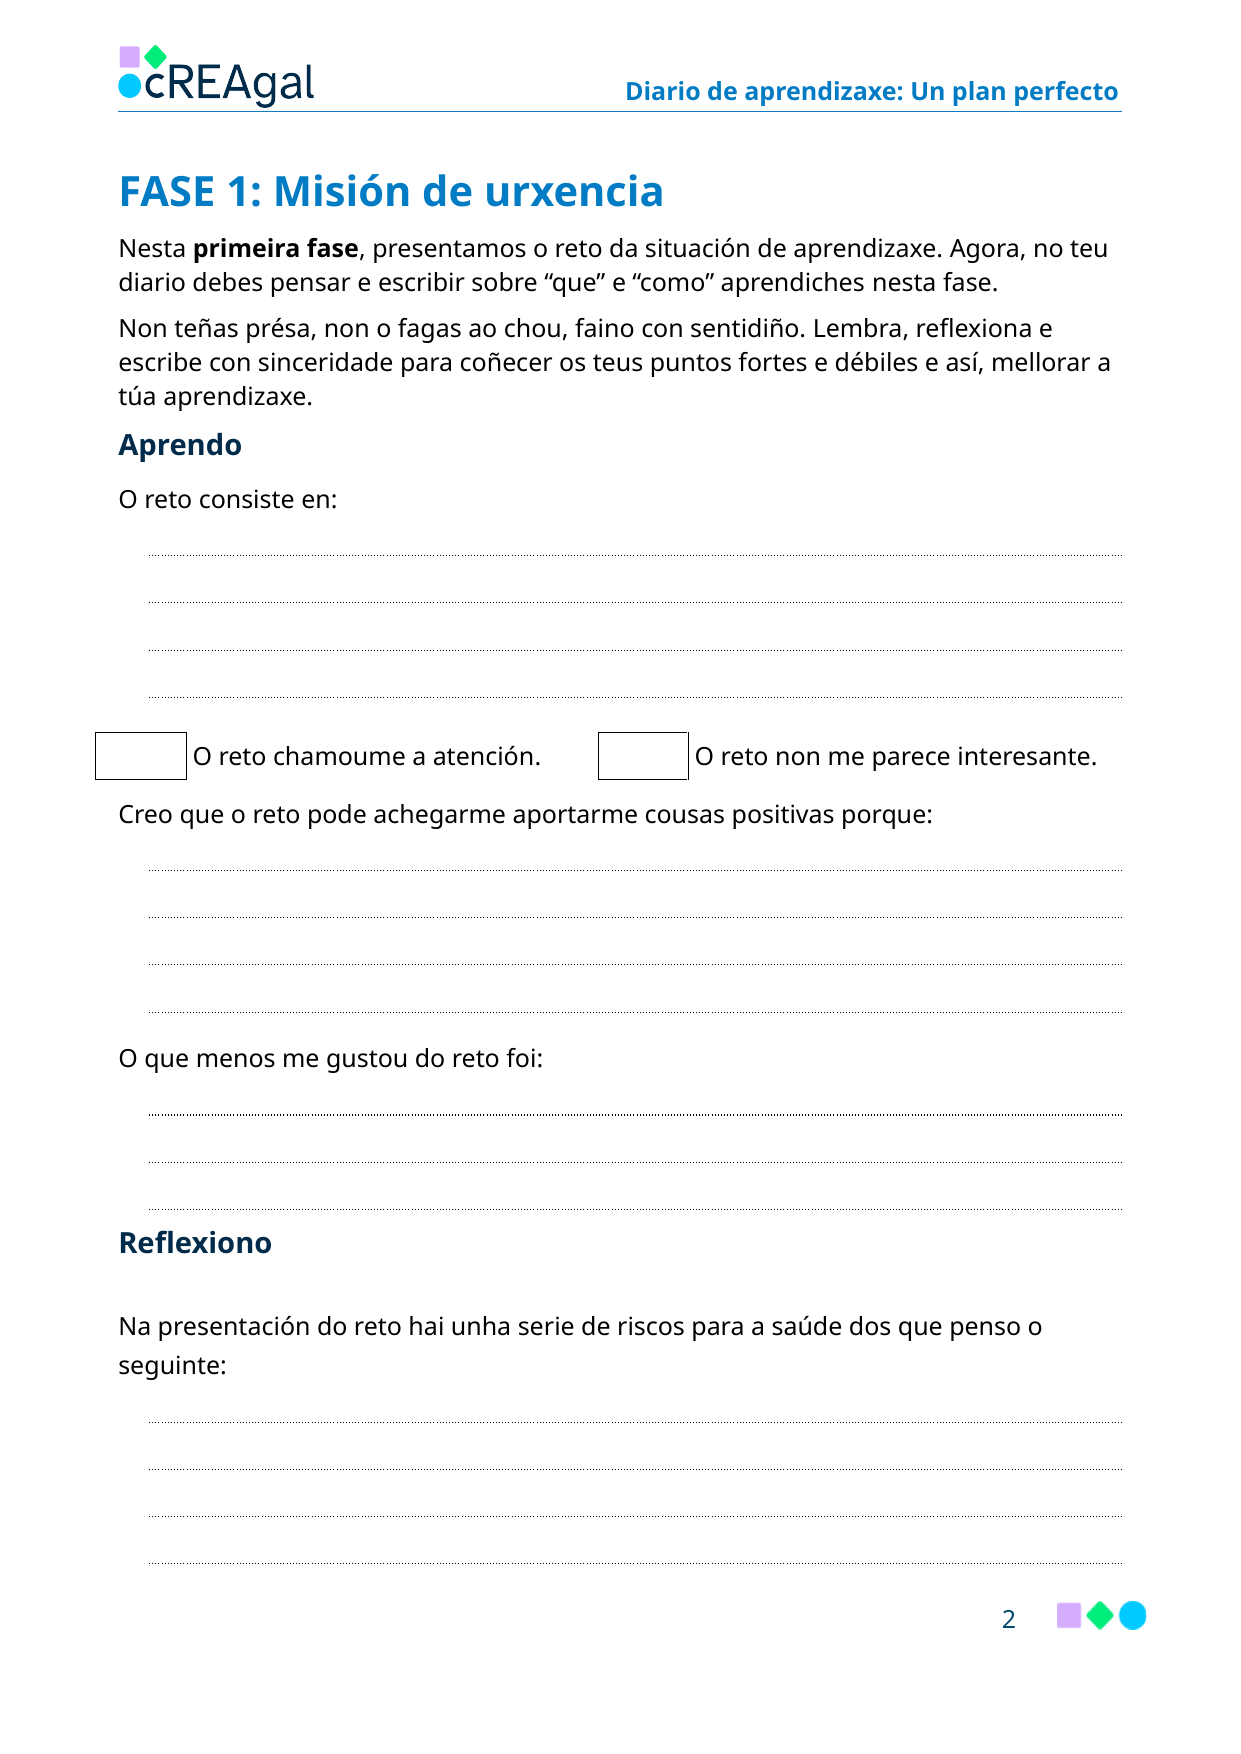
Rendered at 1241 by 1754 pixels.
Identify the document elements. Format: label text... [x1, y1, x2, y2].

text Na presentación do reto hai unha serie de riscos para a saúde dos que penso o seguinte: [118, 1309, 1122, 1382]
table_cell [148, 918, 1122, 965]
subtitle Aprendo [118, 424, 1122, 464]
table_cell [148, 1163, 1122, 1210]
table_cell [148, 1116, 1122, 1163]
table_header O reto non me parece interesante. [689, 732, 1122, 780]
subtitle FASE 1: Misión de urxencia [118, 162, 1122, 218]
table_cell [148, 1517, 1122, 1564]
table_header O reto chamoume a atención. [187, 732, 598, 780]
table_cell [148, 965, 1122, 1013]
table_header [599, 733, 687, 779]
table_cell [148, 1423, 1122, 1470]
picture [118, 45, 314, 108]
table_cell [148, 651, 1122, 698]
table_header [148, 835, 1122, 871]
picture [1057, 1601, 1130, 1630]
table_header [148, 1387, 1122, 1423]
table_cell [148, 604, 1122, 651]
table_header [148, 521, 1122, 556]
text Creo que o reto pode achegarme aportarme cousas positivas porque: [118, 796, 1122, 830]
text O reto consiste en: [118, 482, 1122, 516]
picture [1136, 1618, 1147, 1630]
table_header [148, 1080, 1122, 1116]
text O que menos me gustou do reto foi: [118, 1041, 1122, 1075]
text Non teñas présa, non o fagas ao chou, faino con sentidiño. Lembra, reflexiona e escribe con sinceridade para coñecer os teus puntos fortes e débiles e así, mellorar a túa aprendizaxe. [118, 310, 1122, 412]
subtitle Reflexiono [118, 1222, 1122, 1262]
table_cell [148, 871, 1122, 918]
table_header [96, 733, 186, 779]
table_cell [148, 556, 1122, 603]
table_cell [148, 1470, 1122, 1517]
picture [1137, 1601, 1147, 1612]
text Nesta primeira fase, presentamos o reto da situación de aprendizaxe. Agora, no teu diario debes pensar e escribir sobre “que” e “como” aprendiches nesta fase. [118, 230, 1122, 298]
